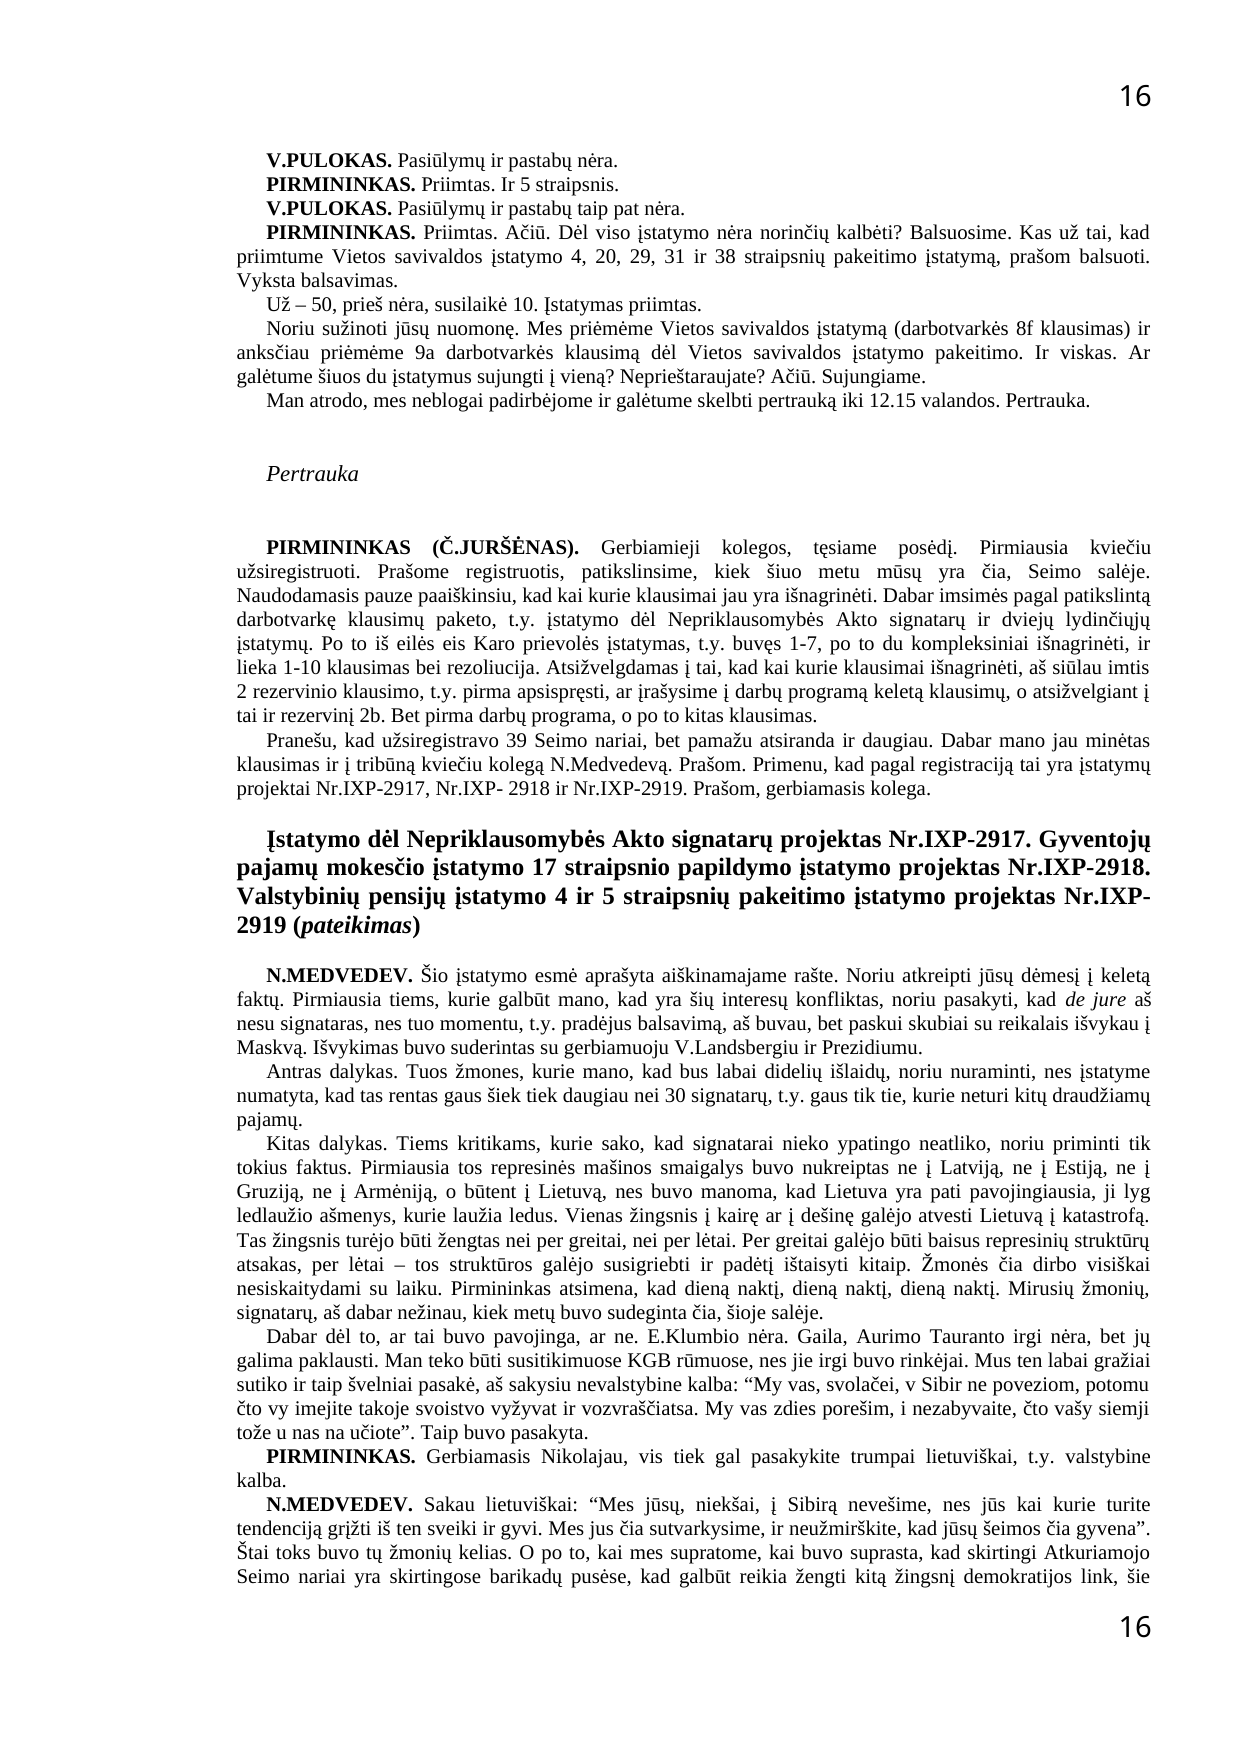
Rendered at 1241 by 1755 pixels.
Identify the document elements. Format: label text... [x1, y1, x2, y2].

text PIRMININKAS. Gerbiamasis Nikolajau, vis tiek gal pasakykite trumpai lietuviškai, t.y. valstybine kalba. [236, 1444, 1152, 1492]
text PIRMININKAS. Priimtas. Ačiū. Dėl viso įstatymo nėra norinčių kalbėti? Balsuosime. Kas už tai, kad priimtume Vietos savivaldos įstatymo 4, 20, 29, 31 ir 38 straipsnių pakeitimo įstatymą, prašom balsuoti. Vyksta balsavimas. [236, 220, 1152, 292]
text N.MEDVEDEV. Sakau lietuviškai: “Mes jūsų, niekšai, į Sibirą nevešime, nes jūs kai kurie turite tendenciją grįžti iš ten sveiki ir gyvi. Mes jus čia sutvarkysime, ir neužmirškite, kad jūsų šeimos čia gyvena”. Štai toks buvo tų žmonių kelias. O po to, kai mes supratome, kai buvo suprasta, kad skirtingi Atkuriamojo Seimo nariai yra skirtingose barikadų pusėse, kad galbūt reikia žengti kitą žingsnį demokratijos link, šie [236, 1492, 1152, 1588]
text Už – 50, prieš nėra, susilaikė 10. Įstatymas priimtas. [236, 292, 1152, 316]
text V.PULOKAS. Pasiūlymų ir pastabų taip pat nėra. [236, 196, 1152, 220]
text Pertrauka [236, 461, 1152, 487]
text N.MEDVEDEV. Šio įstatymo esmė aprašyta aiškinamajame rašte. Noriu atkreipti jūsų dėmesį į keletą faktų. Pirmiausia tiems, kurie galbūt mano, kad yra šių interesų konfliktas, noriu pasakyti, kad de jure aš nesu signataras, nes tuo momentu, t.y. pradėjus balsavimą, aš buvau, bet paskui skubiai su reikalais išvykau į Maskvą. Išvykimas buvo suderintas su gerbiamuoju V.Landsbergiu ir Prezidiumu. [236, 963, 1152, 1059]
text V.PULOKAS. Pasiūlymų ir pastabų nėra. [236, 148, 1152, 172]
text PIRMININKAS (Č.JURŠĖNAS). Gerbiamieji kolegos, tęsiame posėdį. Pirmiausia kviečiu užsiregistruoti. Prašome registruotis, patikslinsime, kiek šiuo metu mūsų yra čia, Seimo salėje. Naudodamasis pauze paaiškinsiu, kad kai kurie klausimai jau yra išnagrinėti. Dabar imsimės pagal patikslintą darbotvarkę klausimų paketo, t.y. įstatymo dėl Nepriklausomybės Akto signatarų ir dviejų lydinčiųjų įstatymų. Po to iš eilės eis Karo prievolės įstatymas, t.y. buvęs 1-7, po to du kompleksiniai išnagrinėti, ir lieka 1-10 klausimas bei rezoliucija. Atsižvelgdamas į tai, kad kai kurie klausimai išnagrinėti, aš siūlau imtis 2 rezervinio klausimo, t.y. pirma apsispręsti, ar įrašysime į darbų programą keletą klausimų, o atsižvelgiant į tai ir rezervinį 2b. Bet pirma darbų programa, o po to kitas klausimas. [236, 535, 1152, 727]
text PIRMININKAS. Priimtas. Ir 5 straipsnis. [236, 172, 1152, 196]
text Kitas dalykas. Tiems kritikams, kurie sako, kad signatarai nieko ypatingo neatliko, noriu priminti tik tokius faktus. Pirmiausia tos represinės mašinos smaigalys buvo nukreiptas ne į Latviją, ne į Estiją, ne į Gruziją, ne į Armėniją, o būtent į Lietuvą, nes buvo manoma, kad Lietuva yra pati pavojingiausia, ji lyg ledlaužio ašmenys, kurie laužia ledus. Vienas žingsnis į kairę ar į dešinę galėjo atvesti Lietuvą į katastrofą. Tas žingsnis turėjo būti žengtas nei per greitai, nei per lėtai. Per greitai galėjo būti baisus represinių struktūrų atsakas, per lėtai – tos struktūros galėjo susigriebti ir padėtį ištaisyti kitaip. Žmonės čia dirbo visiškai nesiskaitydami su laiku. Pirmininkas atsimena, kad dieną naktį, dieną naktį, dieną naktį. Mirusių žmonių, signatarų, aš dabar nežinau, kiek metų buvo sudeginta čia, šioje salėje. [236, 1131, 1152, 1324]
text Antras dalykas. Tuos žmones, kurie mano, kad bus labai didelių išlaidų, noriu nuraminti, nes įstatyme numatyta, kad tas rentas gaus šiek tiek daugiau nei 30 signatarų, t.y. gaus tik tie, kurie neturi kitų draudžiamų pajamų. [236, 1059, 1152, 1131]
text Man atrodo, mes neblogai padirbėjome ir galėtume skelbti pertrauką iki 12.15 valandos. Pertrauka. [236, 388, 1152, 412]
text Noriu sužinoti jūsų nuomonę. Mes priėmėme Vietos savivaldos įstatymą (darbotvarkės 8f klausimas) ir anksčiau priėmėme 9a darbotvarkės klausimą dėl Vietos savivaldos įstatymo pakeitimo. Ir viskas. Ar galėtume šiuos du įstatymus sujungti į vieną? Neprieštaraujate? Ačiū. Sujungiame. [236, 316, 1152, 388]
text Pranešu, kad užsiregistravo 39 Seimo nariai, bet pamažu atsiranda ir daugiau. Dabar mano jau minėtas klausimas ir į tribūną kviečiu kolegą N.Medvedevą. Prašom. Primenu, kad pagal registraciją tai yra įstatymų projektai Nr.IXP-2917, Nr.IXP- 2918 ir Nr.IXP-2919. Prašom, gerbiamasis kolega. [236, 727, 1152, 800]
text Įstatymo dėl Nepriklausomybės Akto signatarų projektas Nr.IXP-2917. Gyventojų pajamų mokesčio įstatymo 17 straipsnio papildymo įstatymo projektas Nr.IXP-2918. Valstybinių pensijų įstatymo 4 ir 5 straipsnių pakeitimo įstatymo projektas Nr.IXP-2919 (pateikimas) [236, 824, 1152, 939]
text Dabar dėl to, ar tai buvo pavojinga, ar ne. E.Klumbio nėra. Gaila, Aurimo Tauranto irgi nėra, bet jų galima paklausti. Man teko būti susitikimuose KGB rūmuose, nes jie irgi buvo rinkėjai. Mus ten labai gražiai sutiko ir taip švelniai pasakė, aš sakysiu nevalstybine kalba: “My vas, svolačei, v Sibir ne poveziom, potomu čto vy imejite takoje svoistvo vyžyvat ir vozvraščiatsa. My vas zdies porešim, i nezabyvaite, čto vašy siemji tože u nas na učiote”. Taip buvo pasakyta. [236, 1324, 1152, 1444]
